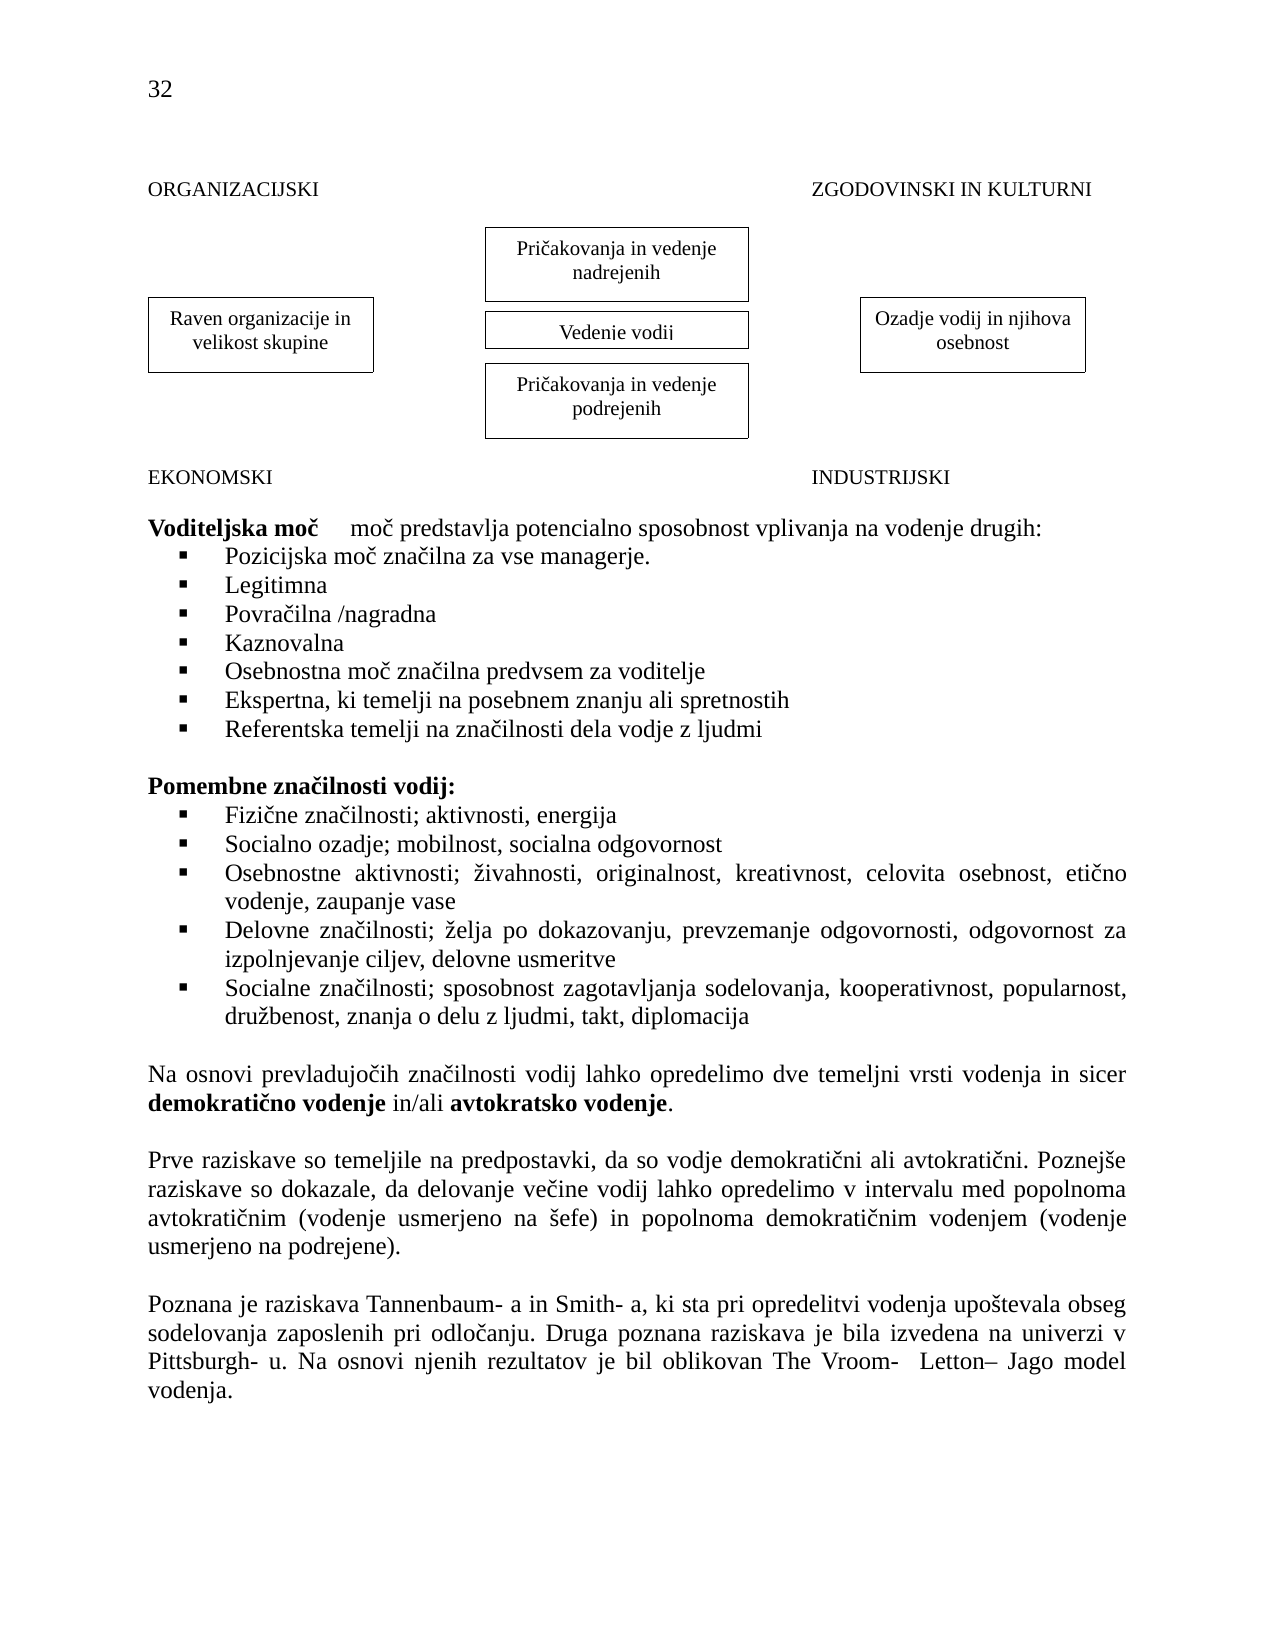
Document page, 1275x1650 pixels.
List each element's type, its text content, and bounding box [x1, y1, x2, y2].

text Pričakovanja in vedenje nadrejenih [494, 236, 739, 284]
list Pozicijska moč značilna za vse managerje. [177, 541, 1127, 570]
text Prve raziskave so temeljile na predpostavki, da so vodje demokratični ali avtokratični. Poznejše raziskave so dokazale, da delovanje večine vodij lahko opredelimo v intervalu med popolnoma avtokratičnim (vodenje usmerjeno na šefe) in popolnoma demokratičnim vodenjem (vodenje usmerjeno na podrejene). [148, 1145, 1127, 1260]
text Pričakovanja in vedenje podrejenih [494, 372, 739, 420]
list Socialno ozadje; mobilnost, socialna odgovornost [177, 829, 1127, 858]
text Voditeljska moč  moč predstavlja potencialno sposobnost vplivanja na vodenje drugih: [148, 513, 1127, 541]
list Legitimna [177, 570, 1127, 599]
list Referentska temelji na značilnosti dela vodje z ljudmi [177, 714, 1127, 743]
text EKONOMSKI INDUSTRIJSKI [148, 464, 1127, 489]
list Socialne značilnosti; sposobnost zagotavljanja sodelovanja, kooperativnost, popularnost, družbenost, znanja o delu z ljudmi, takt, diplomacija [177, 973, 1127, 1030]
text ORGANIZACIJSKI ZGODOVINSKI IN KULTURNI [148, 176, 1127, 201]
text Vedenje vodij [494, 320, 739, 339]
text Pomembne značilnosti vodij: [148, 771, 1127, 800]
list Delovne značilnosti; želja po dokazovanju, prevzemanje odgovornosti, odgovornost za izpolnjevanje ciljev, delovne usmeritve [177, 915, 1127, 973]
list Kaznovalna [177, 628, 1127, 656]
list Osebnostna moč značilna predvsem za voditelje [177, 656, 1127, 685]
text Raven organizacije in velikost skupine [157, 306, 364, 354]
list Ekspertna, ki temelji na posebnem znanju ali spretnostih [177, 685, 1127, 714]
list Fizične značilnosti; aktivnosti, energija [177, 800, 1127, 829]
text Ozadje vodij in njihova osebnost [869, 306, 1076, 354]
list Povračilna /nagradna [177, 599, 1127, 628]
list Osebnostne aktivnosti; živahnosti, originalnost, kreativnost, celovita osebnost, etično vodenje, zaupanje vase [177, 858, 1127, 915]
text Poznana je raziskava Tannenbaum- a in Smith- a, ki sta pri opredelitvi vodenja upoštevala obseg sodelovanja zaposlenih pri odločanju. Druga poznana raziskava je bila izvedena na univerzi v Pittsburgh- u. Na osnovi njenih rezultatov je bil oblikovan The Vroom- Letton– Jago model vodenja. [148, 1289, 1127, 1404]
text Na osnovi prevladujočih značilnosti vodij lahko opredelimo dve temeljni vrsti vodenja in sicer demokratično vodenje in/ali avtokratsko vodenje. [148, 1059, 1127, 1116]
